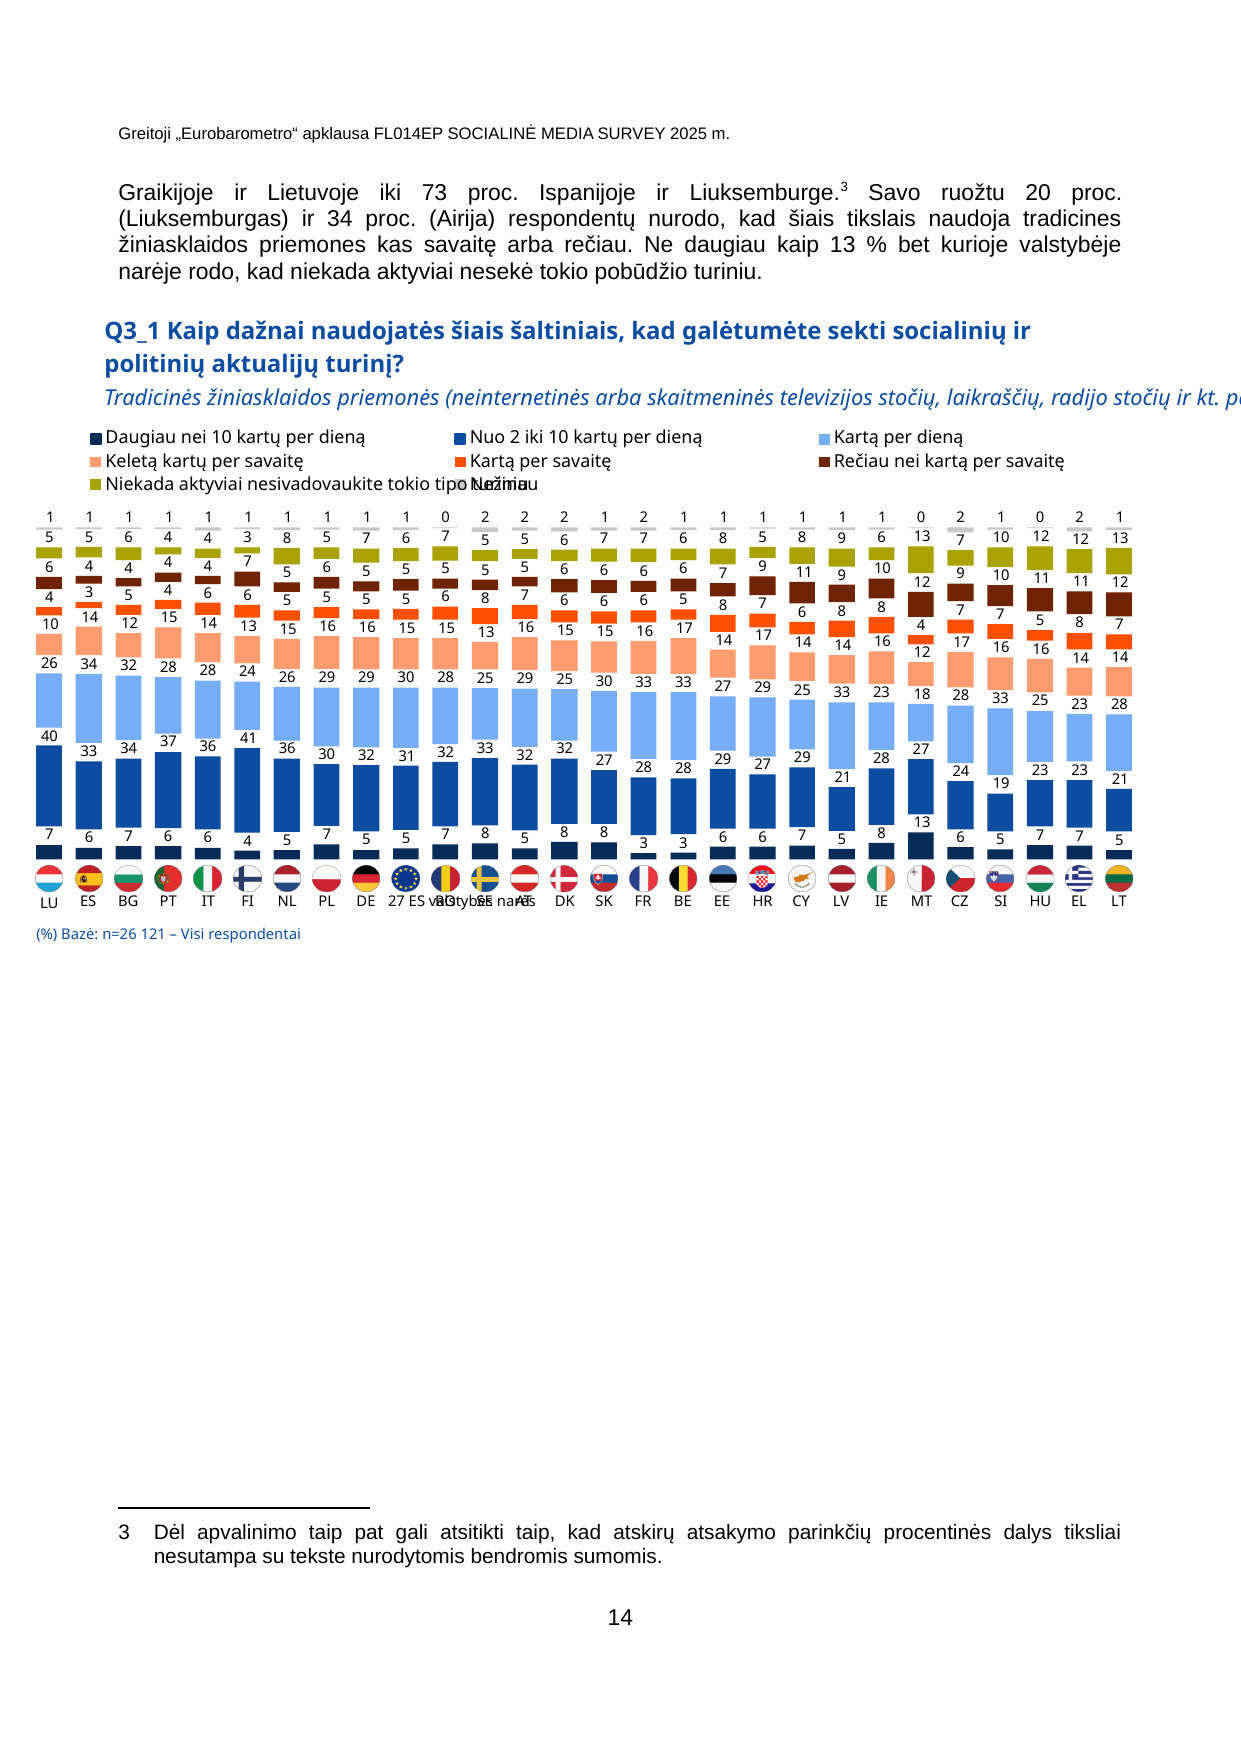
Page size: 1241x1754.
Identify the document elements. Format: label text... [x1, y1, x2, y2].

picture [550, 865, 578, 892]
picture [669, 865, 697, 892]
picture [312, 865, 341, 892]
picture [748, 865, 776, 892]
picture [193, 865, 222, 892]
picture [471, 865, 499, 892]
picture [431, 865, 460, 892]
picture [352, 865, 380, 892]
picture [114, 865, 143, 892]
picture [510, 865, 539, 892]
picture [233, 865, 262, 892]
text Graikijoje ir Lietuvoje iki 73 proc. Ispanijoje ir Liuksemburge. Savo ruožtu 20 proc. (Liuksemburgas) ir 34 proc. (Airija) respondentų nurodo, kad šiais tikslais naudoja tradicines žiniasklaidos priemones kas savaitę arba rečiau. Ne daugiau kaip 13 % bet kurioje valstybėje narėje rodo, kad niekada aktyviai nesekė tokio pobūdžio turiniu. [118, 179, 1122, 284]
picture [590, 865, 618, 892]
picture [391, 865, 420, 892]
picture [986, 865, 1014, 892]
picture [709, 865, 737, 892]
picture [273, 865, 301, 892]
text Dėl apvalinimo taip pat gali atsitikti taip, kad atskirų atsakymo parinkčių procentinės dalys tiksliai nesutampa su tekste nurodytomis bendromis sumomis. [118, 1520, 1122, 1568]
picture [154, 865, 182, 892]
picture [867, 865, 895, 892]
picture [946, 865, 975, 892]
picture [788, 865, 816, 892]
picture [35, 865, 63, 892]
picture [629, 865, 658, 892]
picture [1026, 865, 1054, 892]
picture [1065, 865, 1093, 892]
picture [828, 865, 856, 892]
picture [1105, 865, 1133, 892]
picture [907, 865, 935, 892]
picture [75, 865, 103, 892]
